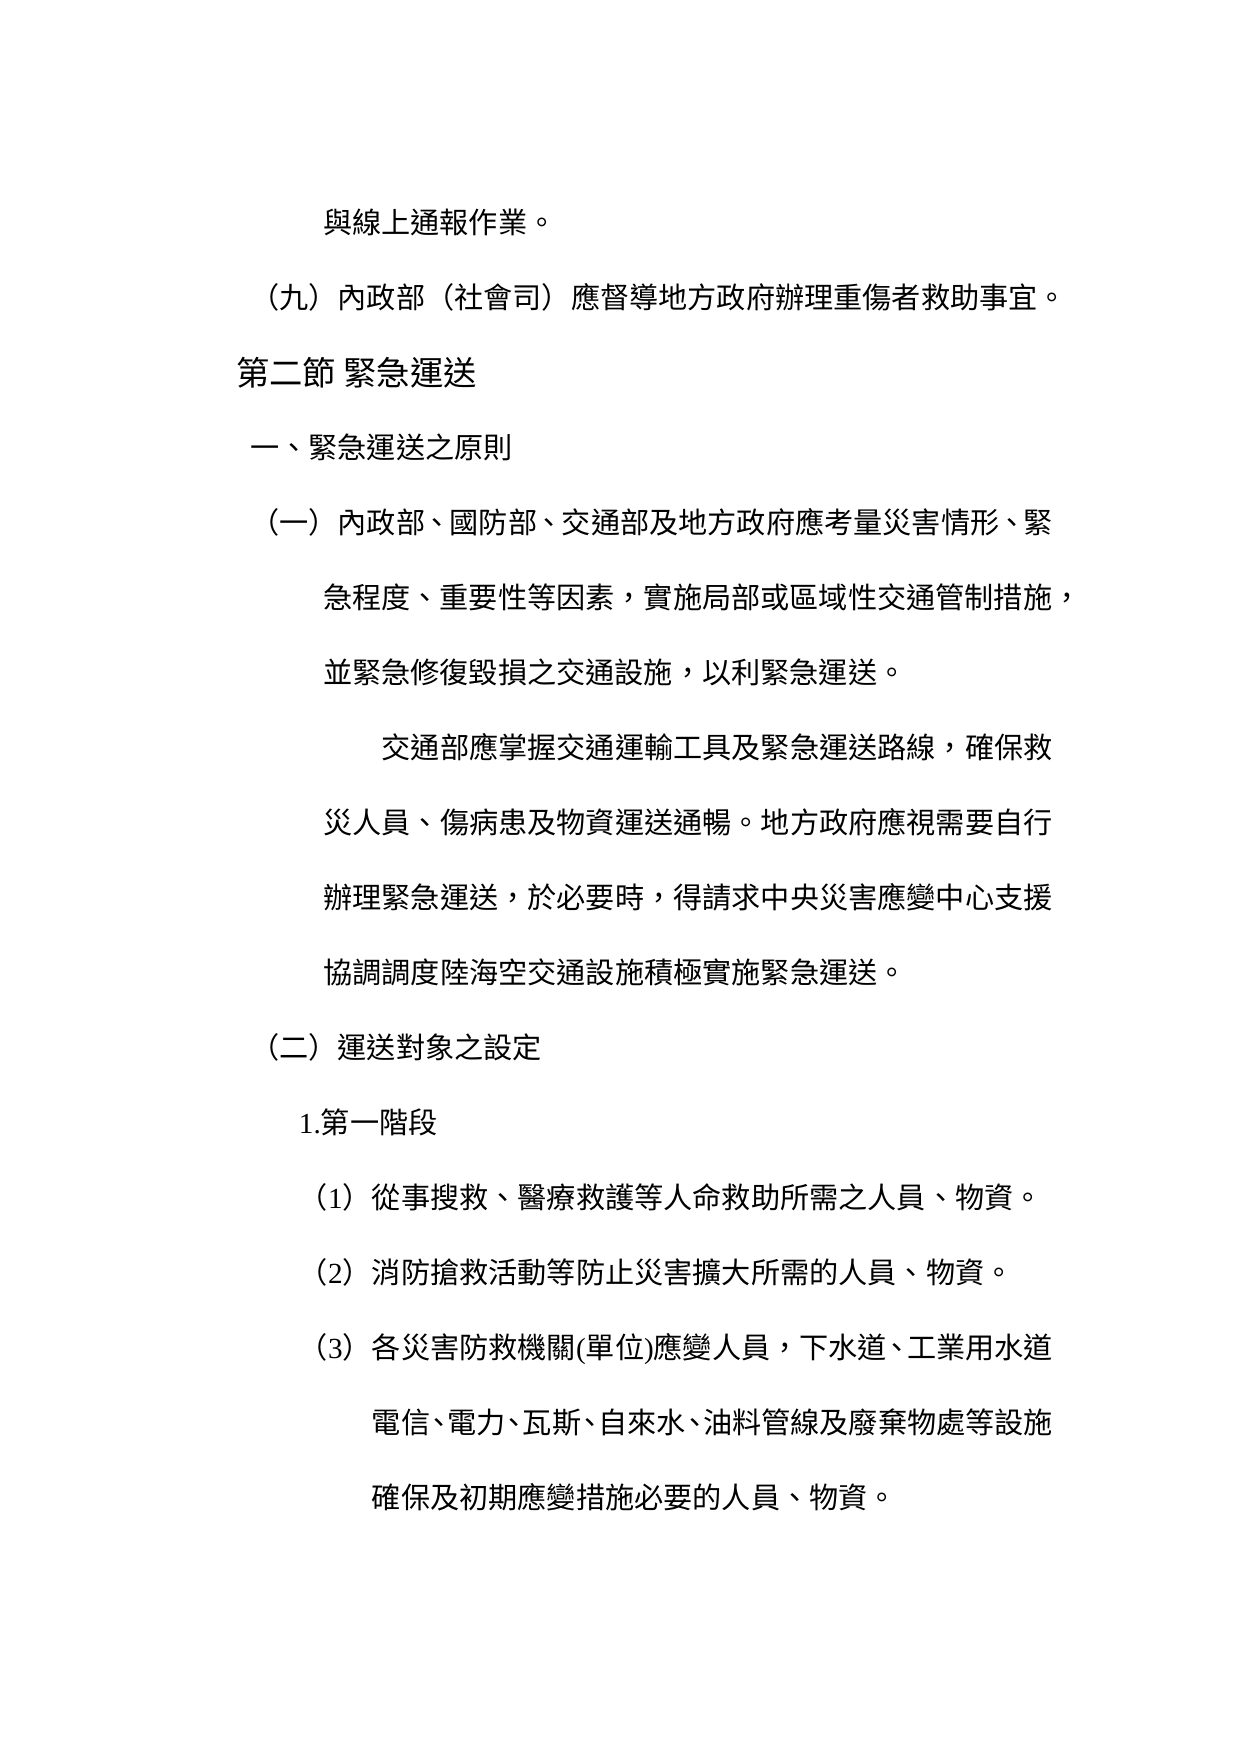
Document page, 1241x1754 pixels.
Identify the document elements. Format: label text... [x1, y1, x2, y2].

text 1.第一階段 [299, 1083, 1053, 1158]
text （3）各災害防救機關(單位)應變人員，下水道、工業用水道、電信、電力、瓦斯、自來水、油料管線及廢棄物處等設施確保及初期應變措施必要的人員、物資。 [299, 1308, 1053, 1533]
text （一）內政部、國防部、交通部及地方政府應考量災害情形、緊急程度、重要性等因素，實施局部或區域性交通管制措施，並緊急修復毀損之交通設施，以利緊急運送。 [250, 483, 1053, 708]
subtitle 第二節 緊急運送 [187, 333, 1053, 408]
text 交通部應掌握交通運輸工具及緊急運送路線，確保救災人員、傷病患及物資運送通暢。地方政府應視需要自行辦理緊急運送，於必要時，得請求中央災害應變中心支援協調調度陸海空交通設施積極實施緊急運送。 [323, 708, 1053, 1008]
text （2）消防搶救活動等防止災害擴大所需的人員、物資。 [299, 1233, 1053, 1308]
text （二）運送對象之設定 [250, 1008, 1053, 1083]
text （1）從事搜救、醫療救護等人命救助所需之人員、物資。 [299, 1158, 1053, 1233]
text （九）內政部（社會司）應督導地方政府辦理重傷者救助事宜。 [250, 258, 1053, 333]
text 與線上通報作業。 [250, 183, 1053, 258]
text 一、緊急運送之原則 [250, 408, 1053, 483]
